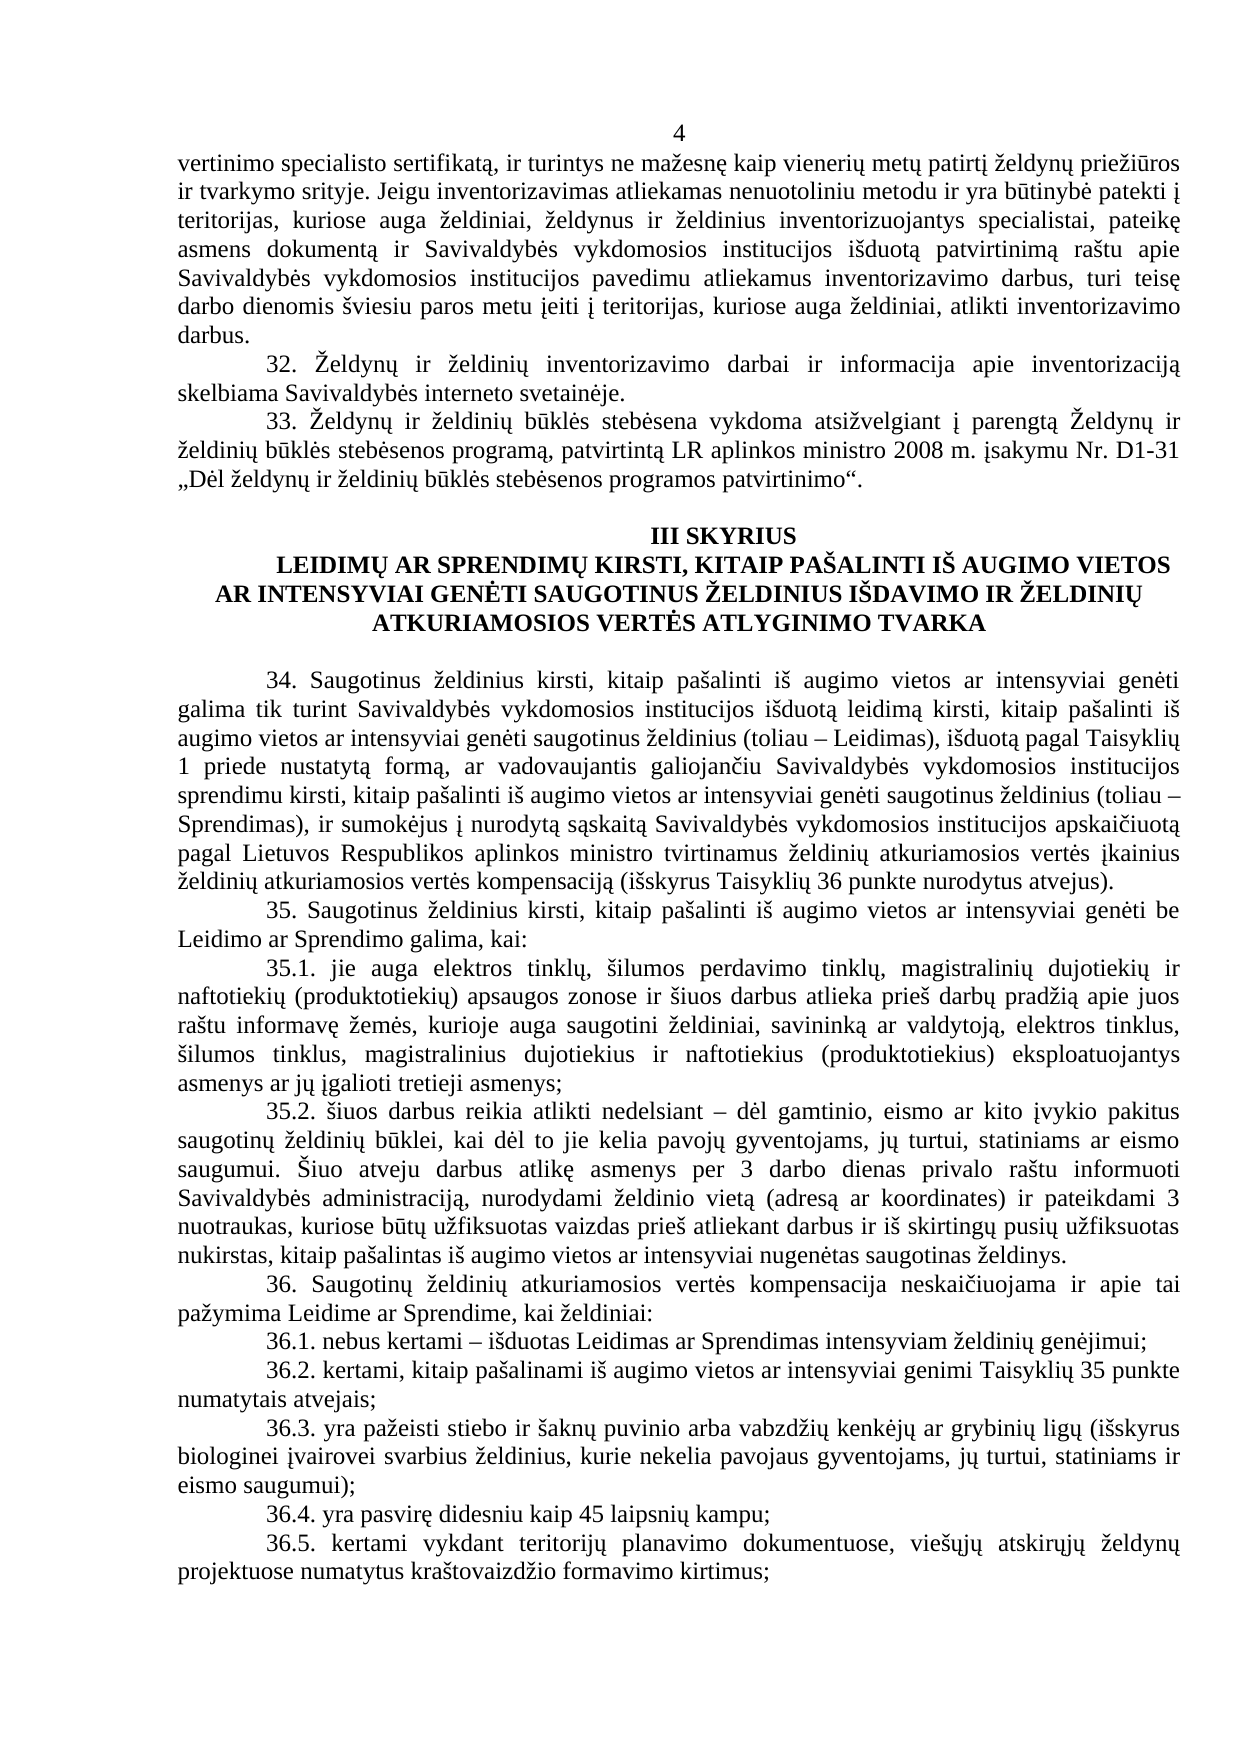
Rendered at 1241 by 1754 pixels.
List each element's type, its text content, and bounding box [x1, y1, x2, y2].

text 36.4. yra pasvirę didesniu kaip 45 laipsnių kampu; [177, 1499, 1181, 1528]
text 36.2. kertami, kitaip pašalinami iš augimo vietos ar intensyviai genimi Taisyklių 35 punkte numatytais atvejais; [177, 1355, 1181, 1413]
text 36.5. kertami vykdant teritorijų planavimo dokumentuose, viešųjų atskirųjų želdynų projektuose numatytus kraštovaizdžio formavimo kirtimus; [177, 1528, 1181, 1585]
text 32. Želdynų ir želdinių inventorizavimo darbai ir informacija apie inventorizaciją skelbiama Savivaldybės interneto svetainėje. [177, 349, 1181, 406]
text 36.3. yra pažeisti stiebo ir šaknų puvinio arba vabzdžių kenkėjų ar grybinių ligų (išskyrus biologinei įvairovei svarbius želdinius, kurie nekelia pavojaus gyventojams, jų turtui, statiniams ir eismo saugumui); [177, 1413, 1181, 1499]
text 34. Saugotinus želdinius kirsti, kitaip pašalinti iš augimo vietos ar intensyviai genėti galima tik turint Savivaldybės vykdomosios institucijos išduotą leidimą kirsti, kitaip pašalinti iš augimo vietos ar intensyviai genėti saugotinus želdinius (toliau – Leidimas), išduotą pagal Taisyklių 1 priede nustatytą formą, ar vadovaujantis galiojančiu Savivaldybės vykdomosios institucijos sprendimu kirsti, kitaip pašalinti iš augimo vietos ar intensyviai genėti saugotinus želdinius (toliau – Sprendimas), ir sumokėjus į nurodytą sąskaitą Savivaldybės vykdomosios institucijos apskaičiuotą pagal Lietuvos Respublikos aplinkos ministro tvirtinamus želdinių atkuriamosios vertės įkainius želdinių atkuriamosios vertės kompensaciją (išskyrus Taisyklių 36 punkte nurodytus atvejus). [177, 665, 1181, 895]
text vertinimo specialisto sertifikatą, ir turintys ne mažesnę kaip vienerių metų patirtį želdynų priežiūros ir tvarkymo srityje. Jeigu inventorizavimas atliekamas nenuotoliniu metodu ir yra būtinybė patekti į teritorijas, kuriose auga želdiniai, želdynus ir želdinius inventorizuojantys specialistai, pateikę asmens dokumentą ir Savivaldybės vykdomosios institucijos išduotą patvirtinimą raštu apie Savivaldybės vykdomosios institucijos pavedimu atliekamus inventorizavimo darbus, turi teisę darbo dienomis šviesiu paros metu įeiti į teritorijas, kuriose auga želdiniai, atlikti inventorizavimo darbus. [177, 148, 1181, 349]
text III SKYRIUS [177, 521, 1181, 550]
text 35.2. šiuos darbus reikia atlikti nedelsiant – dėl gamtinio, eismo ar kito įvykio pakitus saugotinų želdinių būklei, kai dėl to jie kelia pavojų gyventojams, jų turtui, statiniams ar eismo saugumui. Šiuo atveju darbus atlikę asmenys per 3 darbo dienas privalo raštu informuoti Savivaldybės administraciją, nurodydami želdinio vietą (adresą ar koordinates) ir pateikdami 3 nuotraukas, kuriose būtų užfiksuotas vaizdas prieš atliekant darbus ir iš skirtingų pusių užfiksuotas nukirstas, kitaip pašalintas iš augimo vietos ar intensyviai nugenėtas saugotinas želdinys. [177, 1096, 1181, 1269]
text LEIDIMŲ AR SPRENDIMŲ KIRSTI, KITAIP PAŠALINTI IŠ AUGIMO VIETOS AR INTENSYVIAI GENĖTI SAUGOTINUS ŽELDINIUS IŠDAVIMO IR ŽELDINIŲ ATKURIAMOSIOS VERTĖS ATLYGINIMO TVARKA [177, 550, 1181, 636]
text 35.1. jie auga elektros tinklų, šilumos perdavimo tinklų, magistralinių dujotiekių ir naftotiekių (produktotiekių) apsaugos zonose ir šiuos darbus atlieka prieš darbų pradžią apie juos raštu informavę žemės, kurioje auga saugotini želdiniai, savininką ar valdytoją, elektros tinklus, šilumos tinklus, magistralinius dujotiekius ir naftotiekius (produktotiekius) eksploatuojantys asmenys ar jų įgalioti tretieji asmenys; [177, 953, 1181, 1096]
text 36.1. nebus kertami – išduotas Leidimas ar Sprendimas intensyviam želdinių genėjimui; [177, 1326, 1181, 1355]
text 33. Želdynų ir želdinių būklės stebėsena vykdoma atsižvelgiant į parengtą Želdynų ir želdinių būklės stebėsenos programą, patvirtintą LR aplinkos ministro 2008 m. įsakymu Nr. D1-31 „Dėl želdynų ir želdinių būklės stebėsenos programos patvirtinimo“. [177, 406, 1181, 493]
text 35. Saugotinus želdinius kirsti, kitaip pašalinti iš augimo vietos ar intensyviai genėti be Leidimo ar Sprendimo galima, kai: [177, 895, 1181, 953]
text 36. Saugotinų želdinių atkuriamosios vertės kompensacija neskaičiuojama ir apie tai pažymima Leidime ar Sprendime, kai želdiniai: [177, 1269, 1181, 1326]
